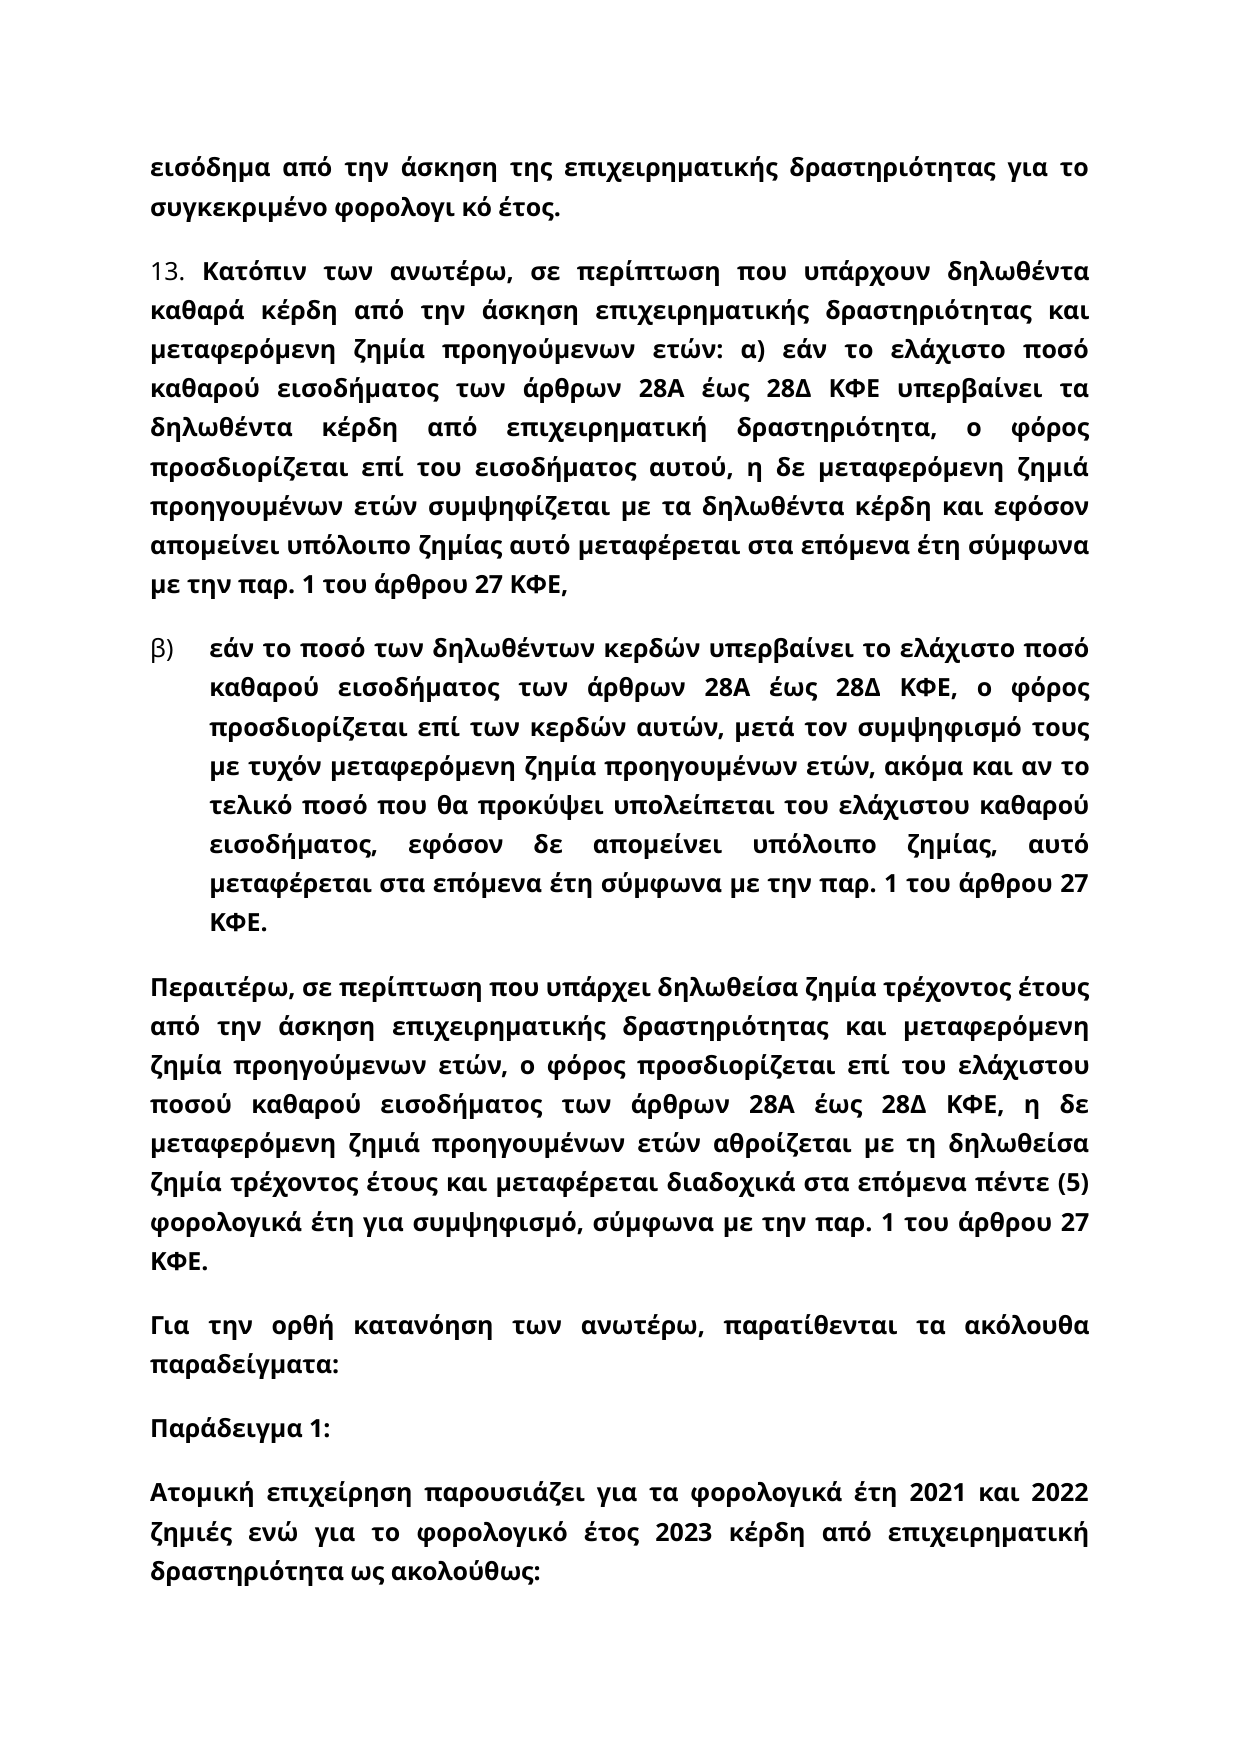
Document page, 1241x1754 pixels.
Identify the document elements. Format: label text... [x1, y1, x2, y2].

text Παράδειγμα 1: [150, 1411, 1090, 1445]
text Για την ορθή κατανόηση των ανωτέρω, παρατίθενται τα ακόλουθα παραδείγματα: [150, 1307, 1090, 1381]
list β) εάν το ποσό των δηλωθέντων κερδών υπερβαίνει το ελάχιστο ποσό καθαρού εισοδήματος των άρθρων 28Α έως 28Δ ΚΦΕ, ο φόρος προσδιορίζεται επί των κερδών αυτών, μετά τον συμψηφισμό τους με τυχόν μεταφερόμενη ζημία προηγουμένων ετών, ακόμα και αν το τελικό ποσό που θα προκύψει υπολείπεται του ελάχιστου καθαρού εισοδήματος, εφόσον δε απομείνει υπόλοιπο ζημίας, αυτό μεταφέρεται στα επόμενα έτη σύμφωνα με την παρ. 1 του άρθρου 27 ΚΦΕ. [150, 631, 1090, 939]
text Ατομική επιχείρηση παρουσιάζει για τα φορολογικά έτη 2021 και 2022 ζημιές ενώ για το φορολογικό έτος 2023 κέρδη από επιχειρηματική δραστηριότητα ως ακολούθως: [150, 1475, 1090, 1587]
text Περαιτέρω, σε περίπτωση που υπάρχει δηλωθείσα ζημία τρέχοντος έτους από την άσκηση επιχειρηματικής δραστηριότητας και μεταφερόμενη ζημία προηγούμενων ετών, ο φόρος προσδιορίζεται επί του ελάχιστου ποσού καθαρού εισοδήματος των άρθρων 28Α έως 28Δ ΚΦΕ, η δε μεταφερόμενη ζημιά προηγουμένων ετών αθροίζεται με τη δηλωθείσα ζημία τρέχοντος έτους και μεταφέρεται διαδοχικά στα επόμενα πέντε (5) φορολογικά έτη για συμψηφισμό, σύμφωνα με την παρ. 1 του άρθρου 27 ΚΦΕ. [150, 969, 1090, 1277]
text 13. Κατόπιν των ανωτέρω, σε περίπτωση που υπάρχουν δηλωθέντα καθαρά κέρδη από την άσκηση επιχειρηματικής δραστηριότητας και μεταφερόμενη ζημία προηγούμενων ετών: α) εάν το ελάχιστο ποσό καθαρού εισοδήματος των άρθρων 28Α έως 28Δ ΚΦΕ υπερβαίνει τα δηλωθέντα κέρδη από επιχειρηματική δραστηριότητα, ο φόρος προσδιορίζεται επί του εισοδήματος αυτού, η δε μεταφερόμενη ζημιά προηγουμένων ετών συμψηφίζεται με τα δηλωθέντα κέρδη και εφόσον απομείνει υπόλοιπο ζημίας αυτό μεταφέρεται στα επόμενα έτη σύμφωνα με την παρ. 1 του άρθρου 27 ΚΦΕ, [150, 253, 1090, 601]
text εισόδημα από την άσκηση της επιχειρηματικής δραστηριότητας για το συγκεκριμένο φορολογι κό έτος. [150, 150, 1090, 223]
